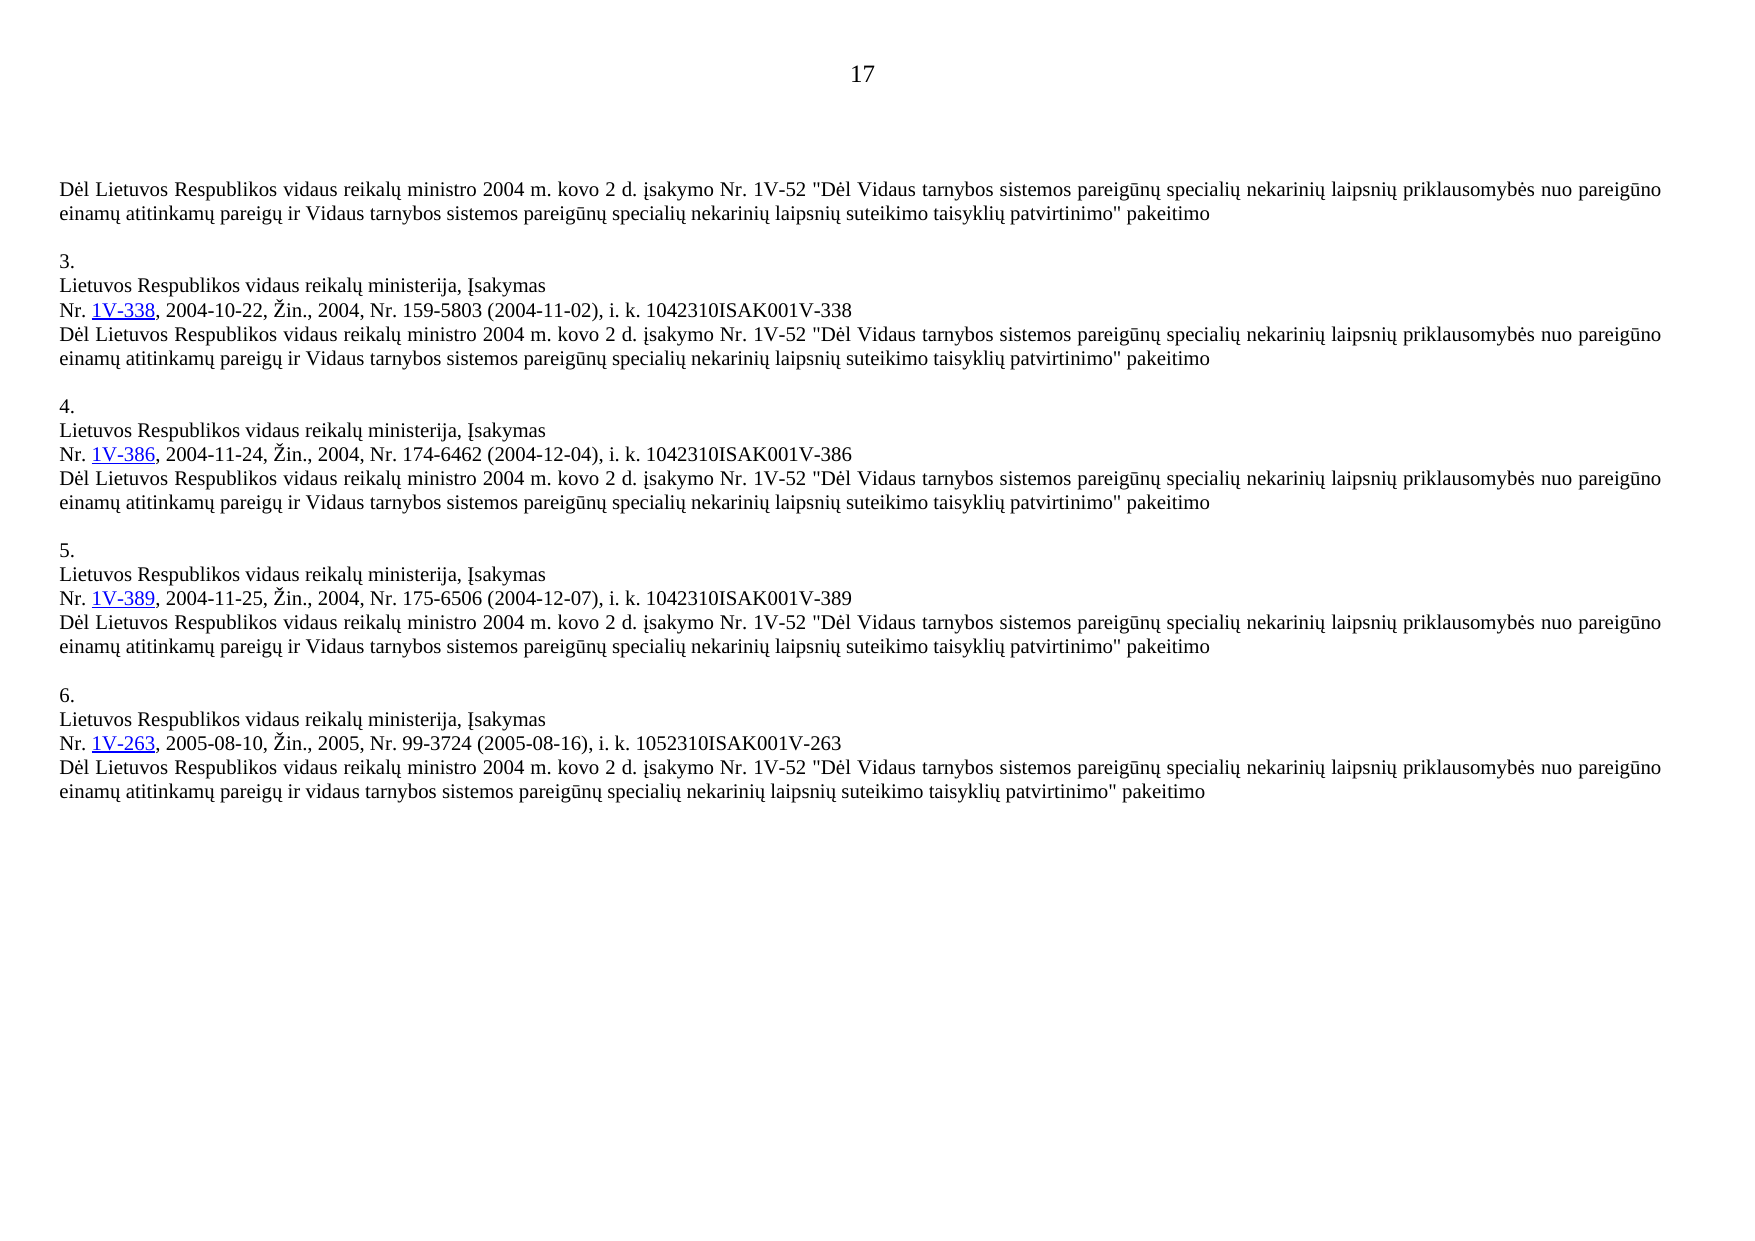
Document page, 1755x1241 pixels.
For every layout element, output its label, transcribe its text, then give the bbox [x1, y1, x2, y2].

text Dėl Lietuvos Respublikos vidaus reikalų ministro 2004 m. kovo 2 d. įsakymo Nr. 1V-52 "Dėl Vidaus tarnybos sistemos pareigūnų specialių nekarinių laipsnių priklausomybės nuo pareigūno einamų atitinkamų pareigų ir Vidaus tarnybos sistemos pareigūnų specialių nekarinių laipsnių suteikimo taisyklių patvirtinimo" pakeitimo [59, 466, 1665, 514]
text Lietuvos Respublikos vidaus reikalų ministerija, Įsakymas [59, 418, 1665, 442]
text Nr. 1V-389, 2004-11-25, Žin., 2004, Nr. 175-6506 (2004-12-07), i. k. 1042310ISAK001V-389 [59, 586, 1665, 610]
text 5. [59, 538, 1665, 562]
text 6. [59, 682, 1665, 707]
text Lietuvos Respublikos vidaus reikalų ministerija, Įsakymas [59, 707, 1665, 731]
text 3. [59, 249, 1665, 273]
text Dėl Lietuvos Respublikos vidaus reikalų ministro 2004 m. kovo 2 d. įsakymo Nr. 1V-52 "Dėl Vidaus tarnybos sistemos pareigūnų specialių nekarinių laipsnių priklausomybės nuo pareigūno einamų atitinkamų pareigų ir Vidaus tarnybos sistemos pareigūnų specialių nekarinių laipsnių suteikimo taisyklių patvirtinimo" pakeitimo [59, 177, 1665, 225]
text Nr. 1V-386, 2004-11-24, Žin., 2004, Nr. 174-6462 (2004-12-04), i. k. 1042310ISAK001V-386 [59, 442, 1665, 466]
text Dėl Lietuvos Respublikos vidaus reikalų ministro 2004 m. kovo 2 d. įsakymo Nr. 1V-52 "Dėl Vidaus tarnybos sistemos pareigūnų specialių nekarinių laipsnių priklausomybės nuo pareigūno einamų atitinkamų pareigų ir Vidaus tarnybos sistemos pareigūnų specialių nekarinių laipsnių suteikimo taisyklių patvirtinimo" pakeitimo [59, 322, 1665, 370]
text 4. [59, 394, 1665, 418]
text Nr. 1V-338, 2004-10-22, Žin., 2004, Nr. 159-5803 (2004-11-02), i. k. 1042310ISAK001V-338 [59, 297, 1665, 322]
text Lietuvos Respublikos vidaus reikalų ministerija, Įsakymas [59, 562, 1665, 586]
text Lietuvos Respublikos vidaus reikalų ministerija, Įsakymas [59, 273, 1665, 297]
text Dėl Lietuvos Respublikos vidaus reikalų ministro 2004 m. kovo 2 d. įsakymo Nr. 1V-52 "Dėl Vidaus tarnybos sistemos pareigūnų specialių nekarinių laipsnių priklausomybės nuo pareigūno einamų atitinkamų pareigų ir vidaus tarnybos sistemos pareigūnų specialių nekarinių laipsnių suteikimo taisyklių patvirtinimo" pakeitimo [59, 755, 1665, 803]
text Nr. 1V-263, 2005-08-10, Žin., 2005, Nr. 99-3724 (2005-08-16), i. k. 1052310ISAK001V-263 [59, 731, 1665, 755]
text Dėl Lietuvos Respublikos vidaus reikalų ministro 2004 m. kovo 2 d. įsakymo Nr. 1V-52 "Dėl Vidaus tarnybos sistemos pareigūnų specialių nekarinių laipsnių priklausomybės nuo pareigūno einamų atitinkamų pareigų ir Vidaus tarnybos sistemos pareigūnų specialių nekarinių laipsnių suteikimo taisyklių patvirtinimo" pakeitimo [59, 610, 1665, 658]
